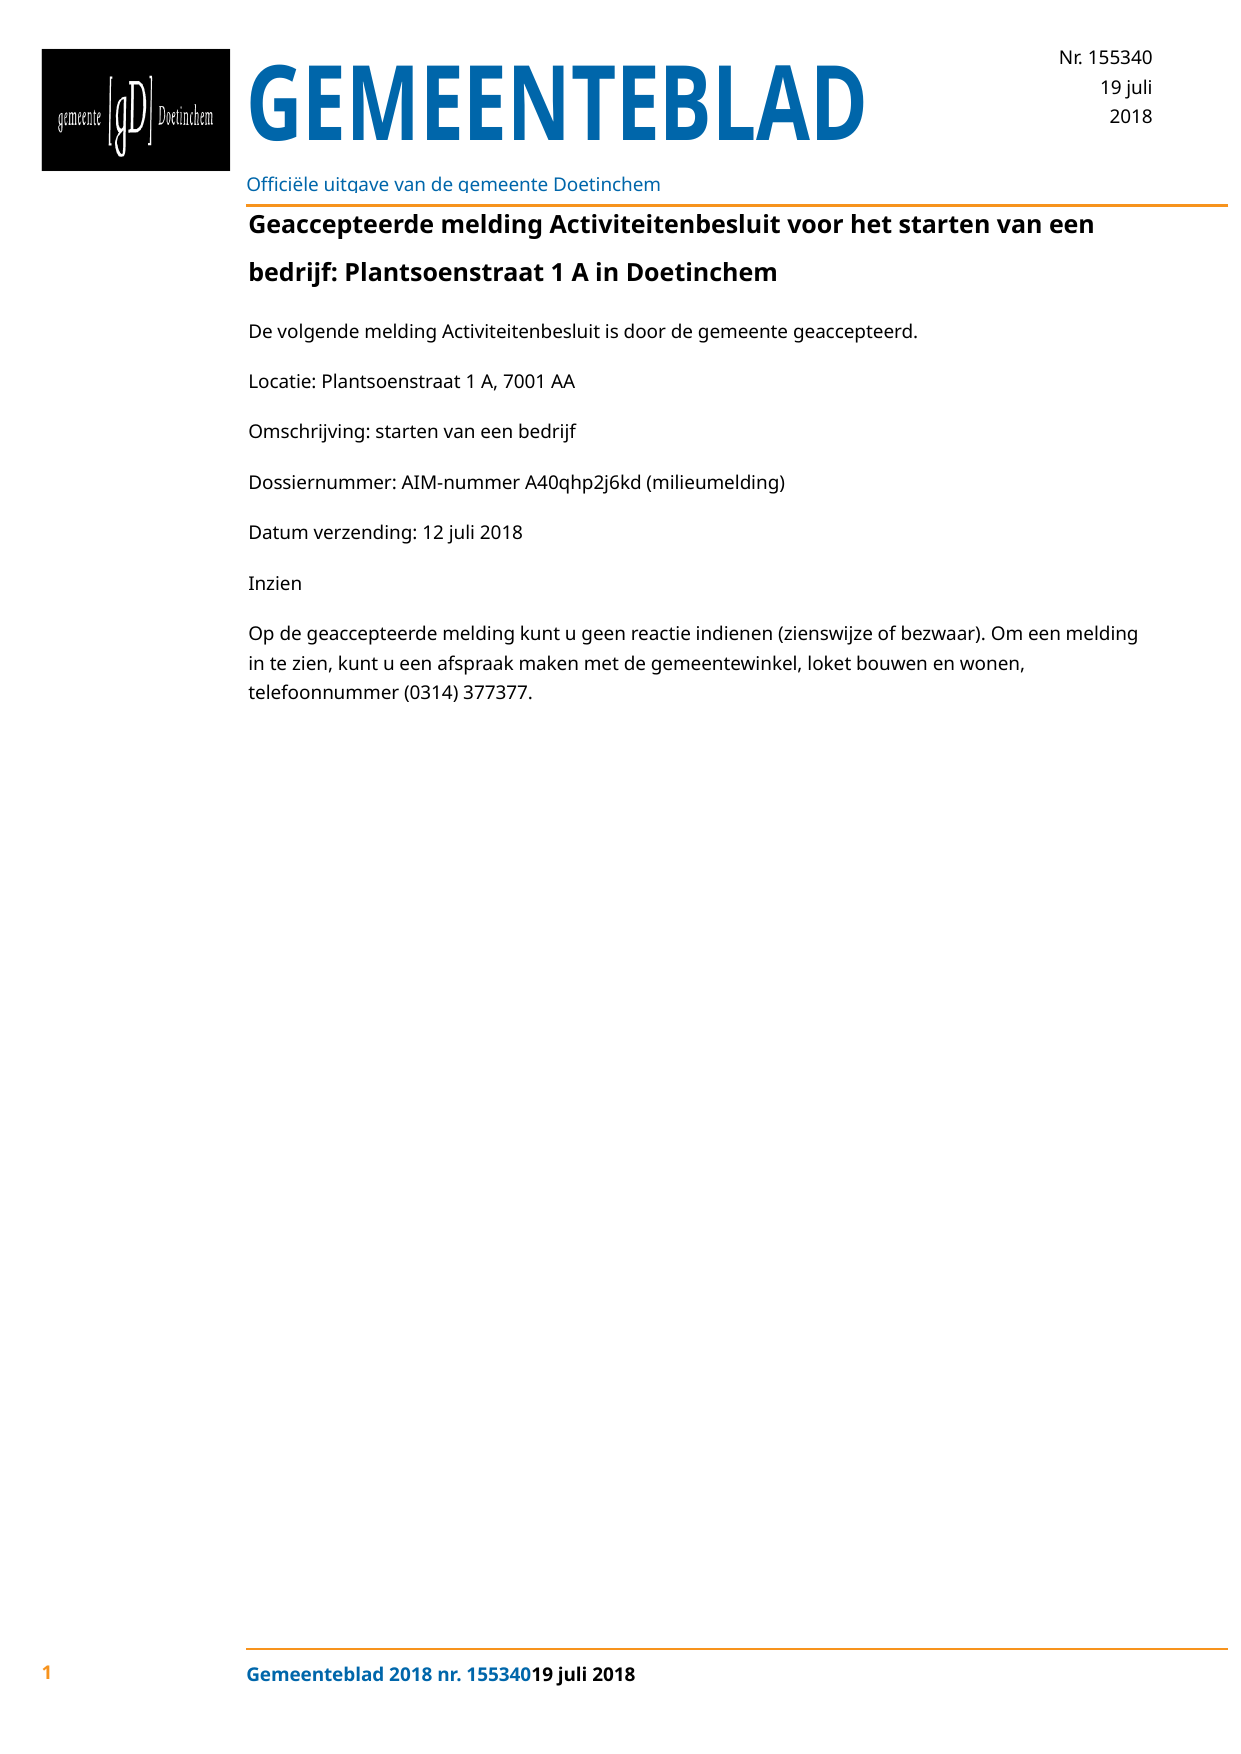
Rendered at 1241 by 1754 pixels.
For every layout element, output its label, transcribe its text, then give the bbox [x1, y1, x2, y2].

picture [41, 47, 231, 172]
text Locatie: Plantsoenstraat 1 A, 7001 AA [248, 368, 1152, 394]
text Inzien [248, 570, 1152, 596]
text Dossiernummer: AIM-nummer A40qhp2j6kd (milieumelding) [248, 469, 1152, 495]
text Op de geaccepteerde melding kunt u geen reactie indienen (zienswijze of bezwaar). Om een melding in te zien, kunt u een afspraak maken met de gemeentewinkel, loket bouwen en wonen, telefoonnummer (0314) 377377. [248, 620, 1152, 705]
text De volgende melding Activiteitenbesluit is door de gemeente geaccepteerd. [248, 318, 1152, 344]
text Omschrijving: starten van een bedrijf [248, 419, 1152, 444]
text Geaccepteerde melding Activiteitenbesluit voor het starten van een bedrijf: Plantsoenstraat 1 A in Doetinchem [248, 207, 1152, 288]
text Datum verzending: 12 juli 2018 [248, 519, 1152, 545]
